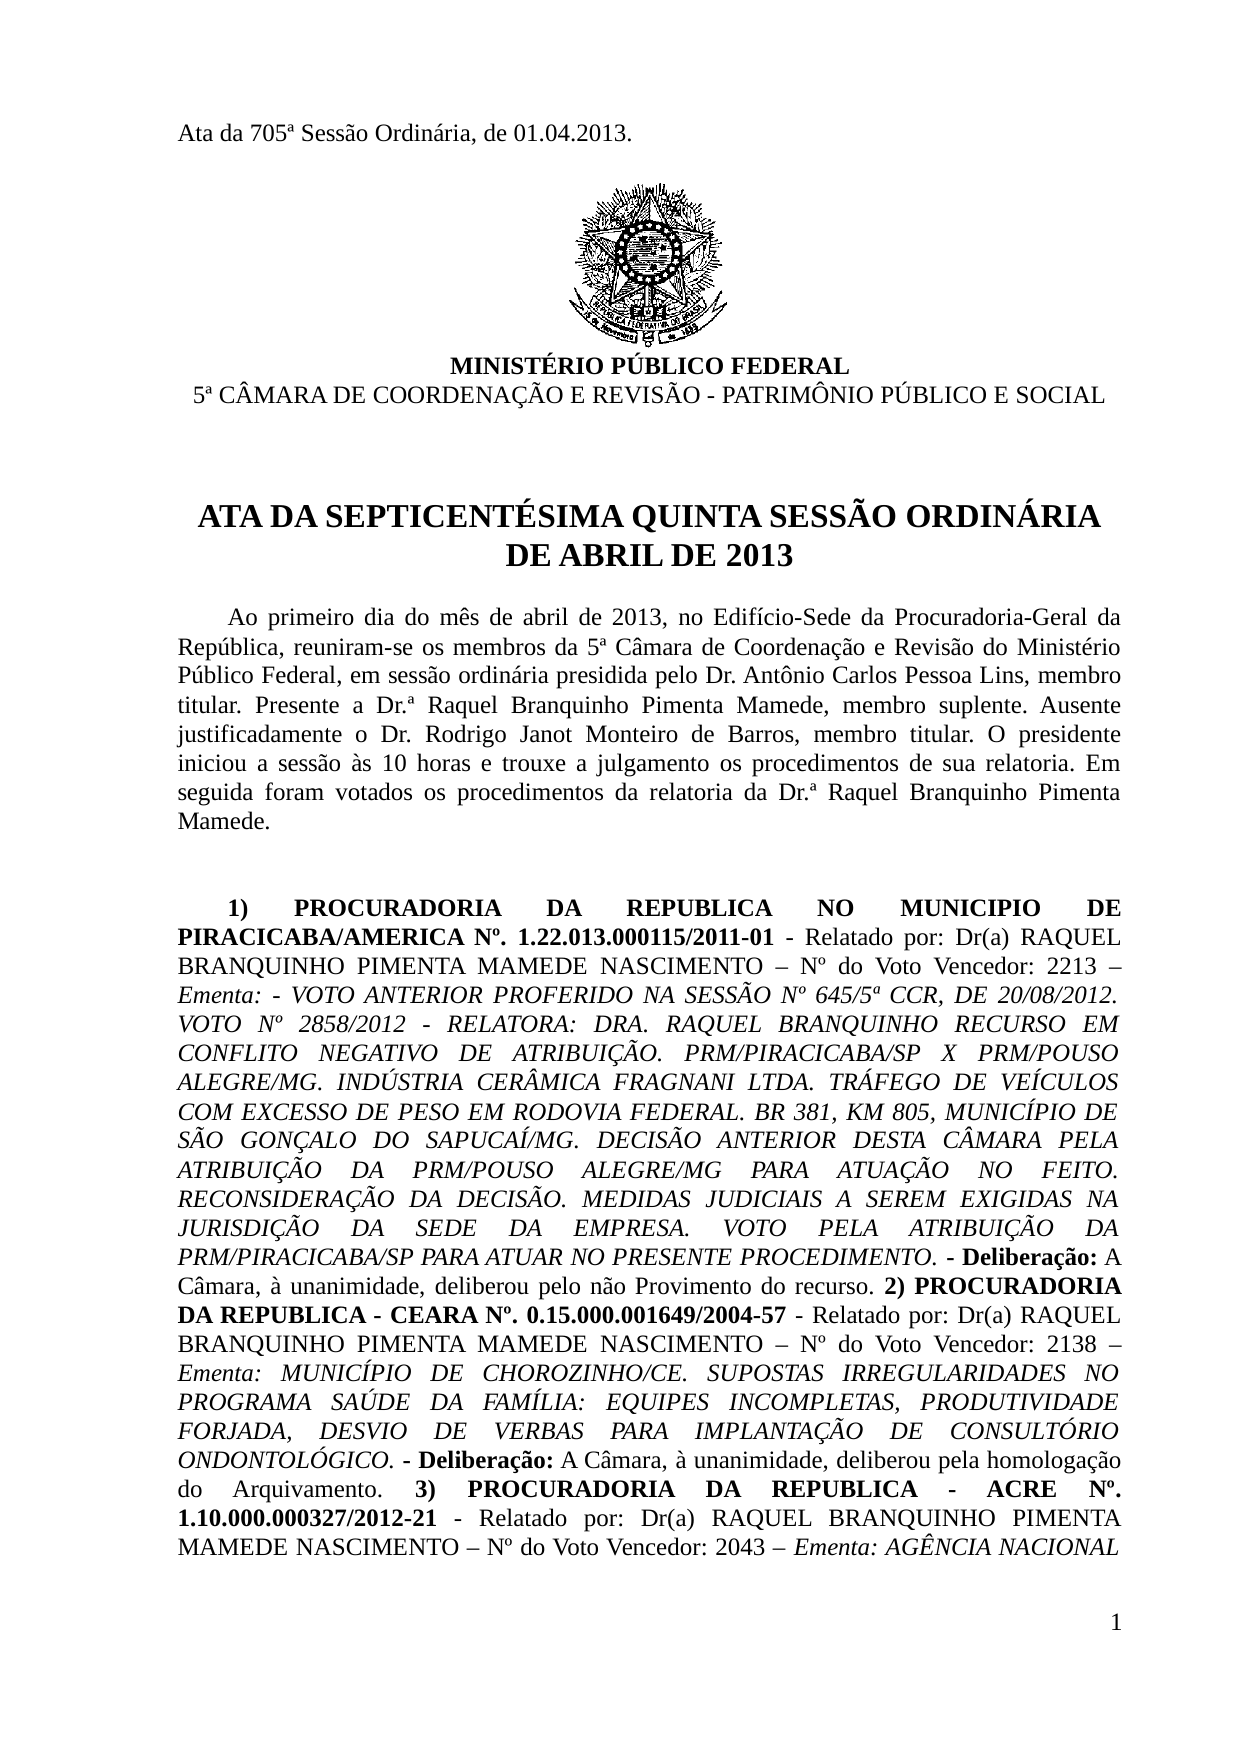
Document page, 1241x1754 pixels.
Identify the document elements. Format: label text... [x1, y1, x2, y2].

text 5ª CÂMARA DE COORDENAÇÃO E REVISÃO - PATRIMÔNIO PÚBLICO E SOCIAL [177, 380, 1122, 409]
text Ao primeiro dia do mês de abril de 2013, no Edifício-Sede da Procuradoria-Geral da República, reuniram-se os membros da 5ª Câmara de Coordenação e Revisão do Ministério Público Federal, em sessão ordinária presidida pelo Dr. Antônio Carlos Pessoa Lins, membro titular. Presente a Dr.ª Raquel Branquinho Pimenta Mamede, membro suplente. Ausente justificadamente o Dr. Rodrigo Janot Monteiro de Barros, membro titular. O presidente iniciou a sessão às 10 horas e trouxe a julgamento os procedimentos de sua relatoria. Em seguida foram votados os procedimentos da relatoria da Dr.ª Raquel Branquinho Pimenta Mamede. [177, 602, 1122, 835]
text ATA DA SEPTICENTÉSIMA QUINTA SESSÃO ORDINÁRIA DE ABRIL DE 2013 [177, 496, 1122, 573]
text 1) PROCURADORIA DA REPUBLICA NO MUNICIPIO DE PIRACICABA/AMERICA Nº. 1.22.013.000115/2011-01 - Relatado por: Dr(a) RAQUEL BRANQUINHO PIMENTA MAMEDE NASCIMENTO – Nº do Voto Vencedor: 2213 – Ementa: - VOTO ANTERIOR PROFERIDO NA SESSÃO Nº 645/5ª CCR, DE 20/08/2012. VOTO Nº 2858/2012 - RELATORA: DRA. RAQUEL BRANQUINHO RECURSO EM CONFLITO NEGATIVO DE ATRIBUIÇÃO. PRM/PIRACICABA/SP X PRM/POUSO ALEGRE/MG. INDÚSTRIA CERÂMICA FRAGNANI LTDA. TRÁFEGO DE VEÍCULOS COM EXCESSO DE PESO EM RODOVIA FEDERAL. BR 381, KM 805, MUNICÍPIO DE SÃO GONÇALO DO SAPUCAÍ/MG. DECISÃO ANTERIOR DESTA CÂMARA PELA ATRIBUIÇÃO DA PRM/POUSO ALEGRE/MG PARA ATUAÇÃO NO FEITO. RECONSIDERAÇÃO DA DECISÃO. MEDIDAS JUDICIAIS A SEREM EXIGIDAS NA JURISDIÇÃO DA SEDE DA EMPRESA. VOTO PELA ATRIBUIÇÃO DA PRM/PIRACICABA/SP PARA ATUAR NO PRESENTE PROCEDIMENTO. - Deliberação: A Câmara, à unanimidade, deliberou pelo não Provimento do recurso. 2) PROCURADORIA DA REPUBLICA - CEARA Nº. 0.15.000.001649/2004-57 - Relatado por: Dr(a) RAQUEL BRANQUINHO PIMENTA MAMEDE NASCIMENTO – Nº do Voto Vencedor: 2138 – Ementa: MUNICÍPIO DE CHOROZINHO/CE. SUPOSTAS IRREGULARIDADES NO PROGRAMA SAÚDE DA FAMÍLIA: EQUIPES INCOMPLETAS, PRODUTIVIDADE FORJADA, DESVIO DE VERBAS PARA IMPLANTAÇÃO DE CONSULTÓRIO ONDONTOLÓGICO. - Deliberação: A Câmara, à unanimidade, deliberou pela homologação do Arquivamento. 3) PROCURADORIA DA REPUBLICA - ACRE Nº. 1.10.000.000327/2012-21 - Relatado por: Dr(a) RAQUEL BRANQUINHO PIMENTA MAMEDE NASCIMENTO – Nº do Voto Vencedor: 2043 – Ementa: AGÊNCIA NACIONAL [177, 893, 1122, 1561]
text MINISTÉRIO PÚBLICO FEDERAL [177, 351, 1122, 380]
picture [553, 181, 746, 348]
